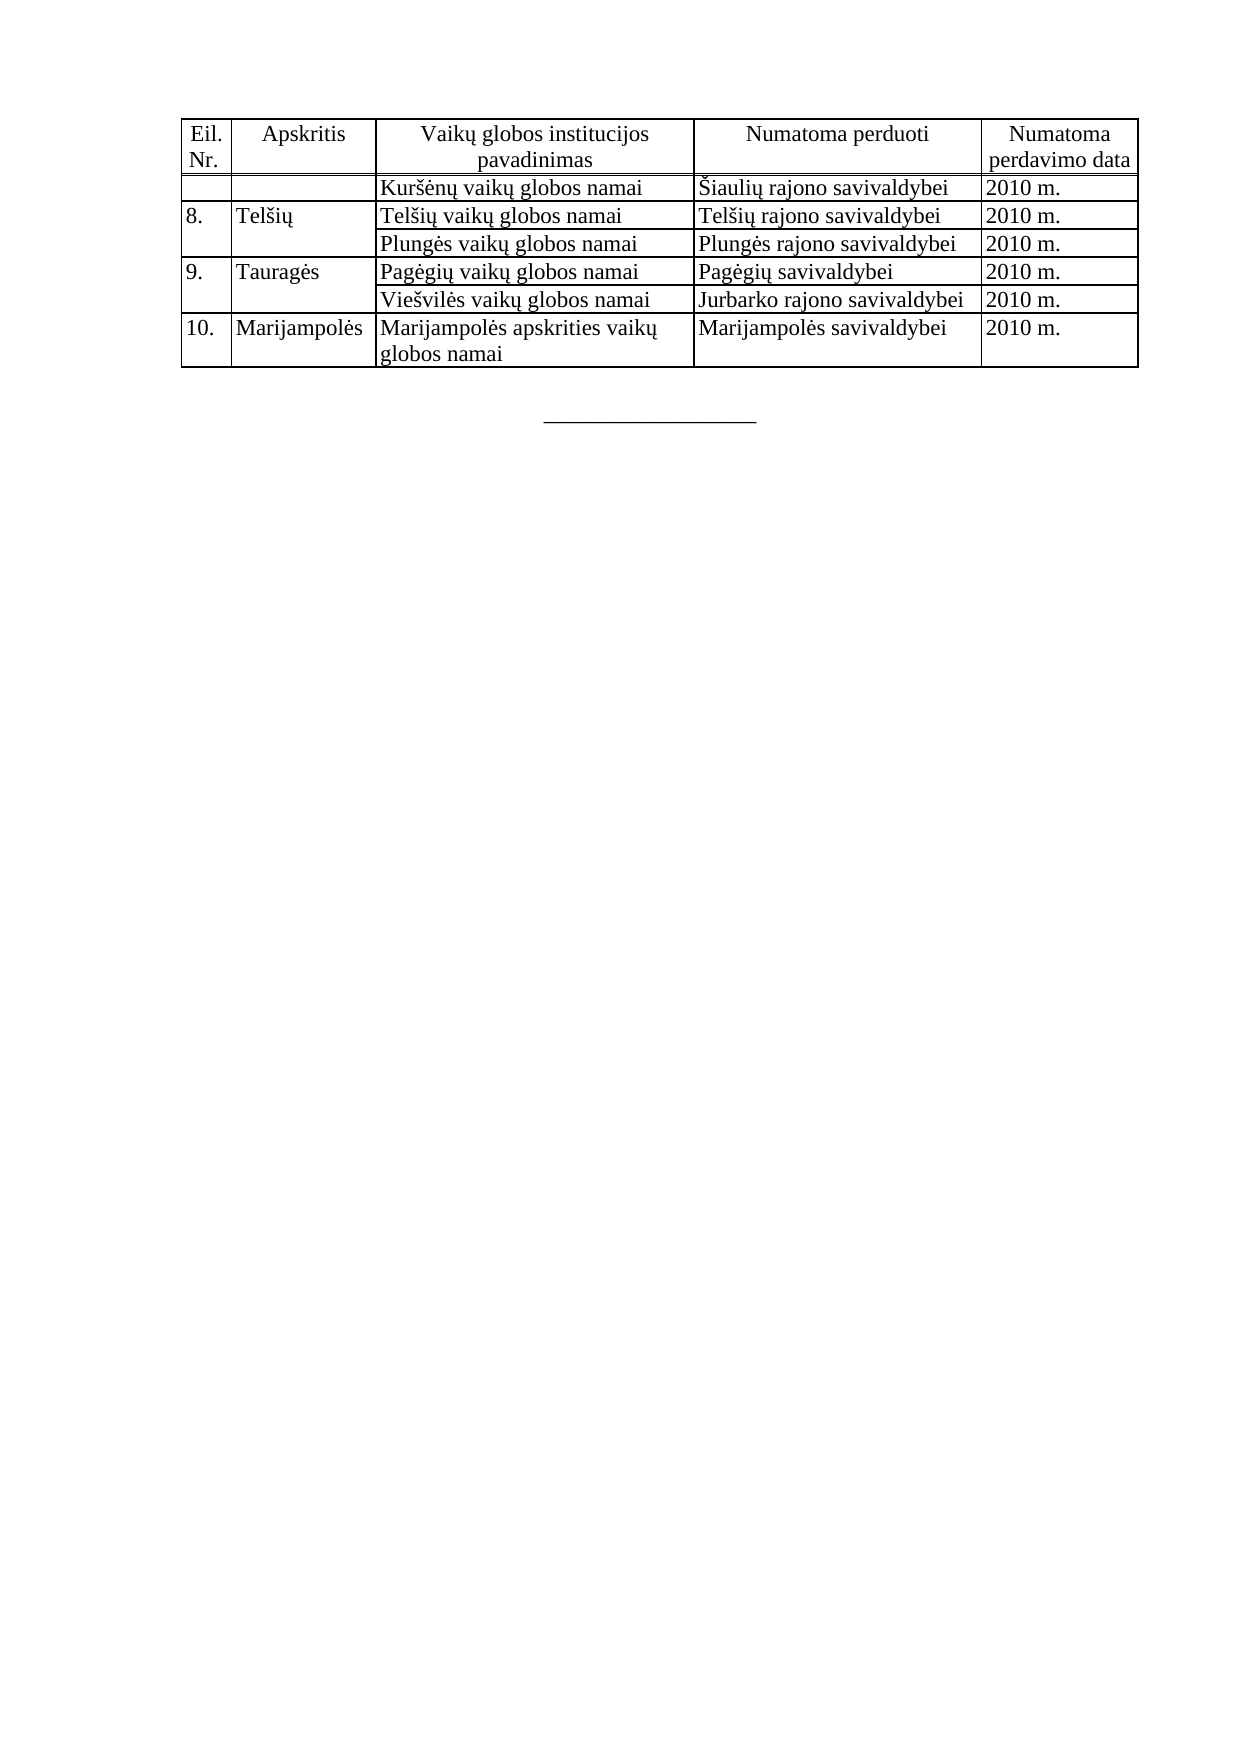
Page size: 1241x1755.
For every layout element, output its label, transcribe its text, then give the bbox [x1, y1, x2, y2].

table_cell Telšių [232, 202, 375, 256]
table_cell Pagėgių vaikų globos namai [377, 258, 693, 284]
table_cell 2010 m. [982, 176, 1137, 200]
table_cell Plungės vaikų globos namai [377, 230, 693, 256]
table_cell 2010 m. [982, 258, 1137, 284]
table_cell Marijampolės apskrities vaikų globos namai [377, 314, 693, 366]
table_cell Telšių rajono savivaldybei [695, 202, 981, 228]
table_cell Šiaulių rajono savivaldybei [695, 176, 981, 200]
table_cell 10. [182, 314, 231, 366]
table_cell Jurbarko rajono savivaldybei [695, 286, 981, 312]
table_cell [232, 176, 375, 200]
table_cell 2010 m. [982, 202, 1137, 228]
table_cell Telšių vaikų globos namai [377, 202, 693, 228]
table_header Numatoma perdavimo data [982, 120, 1137, 172]
table_header Apskritis [232, 120, 375, 172]
table_cell Marijampolės [232, 314, 375, 366]
table_cell Kuršėnų vaikų globos namai [377, 176, 693, 200]
table_cell 8. [182, 202, 231, 256]
table_cell Pagėgių savivaldybei [695, 258, 981, 284]
table_header Vaikų globos institucijos pavadinimas [377, 120, 693, 172]
table_cell Tauragės [232, 258, 375, 312]
table_cell Plungės rajono savivaldybei [695, 230, 981, 256]
table_cell 2010 m. [982, 286, 1137, 312]
table_cell 2010 m. [982, 314, 1137, 366]
table_cell Viešvilės vaikų globos namai [377, 286, 693, 312]
table_header Numatoma perduoti [695, 120, 981, 172]
table_header Eil. Nr. [182, 120, 231, 172]
table_cell 9. [182, 258, 231, 312]
table_cell [182, 176, 231, 200]
text _________________ [177, 397, 1122, 425]
table_cell Marijampolės savivaldybei [695, 314, 981, 366]
table_cell 2010 m. [982, 230, 1137, 256]
